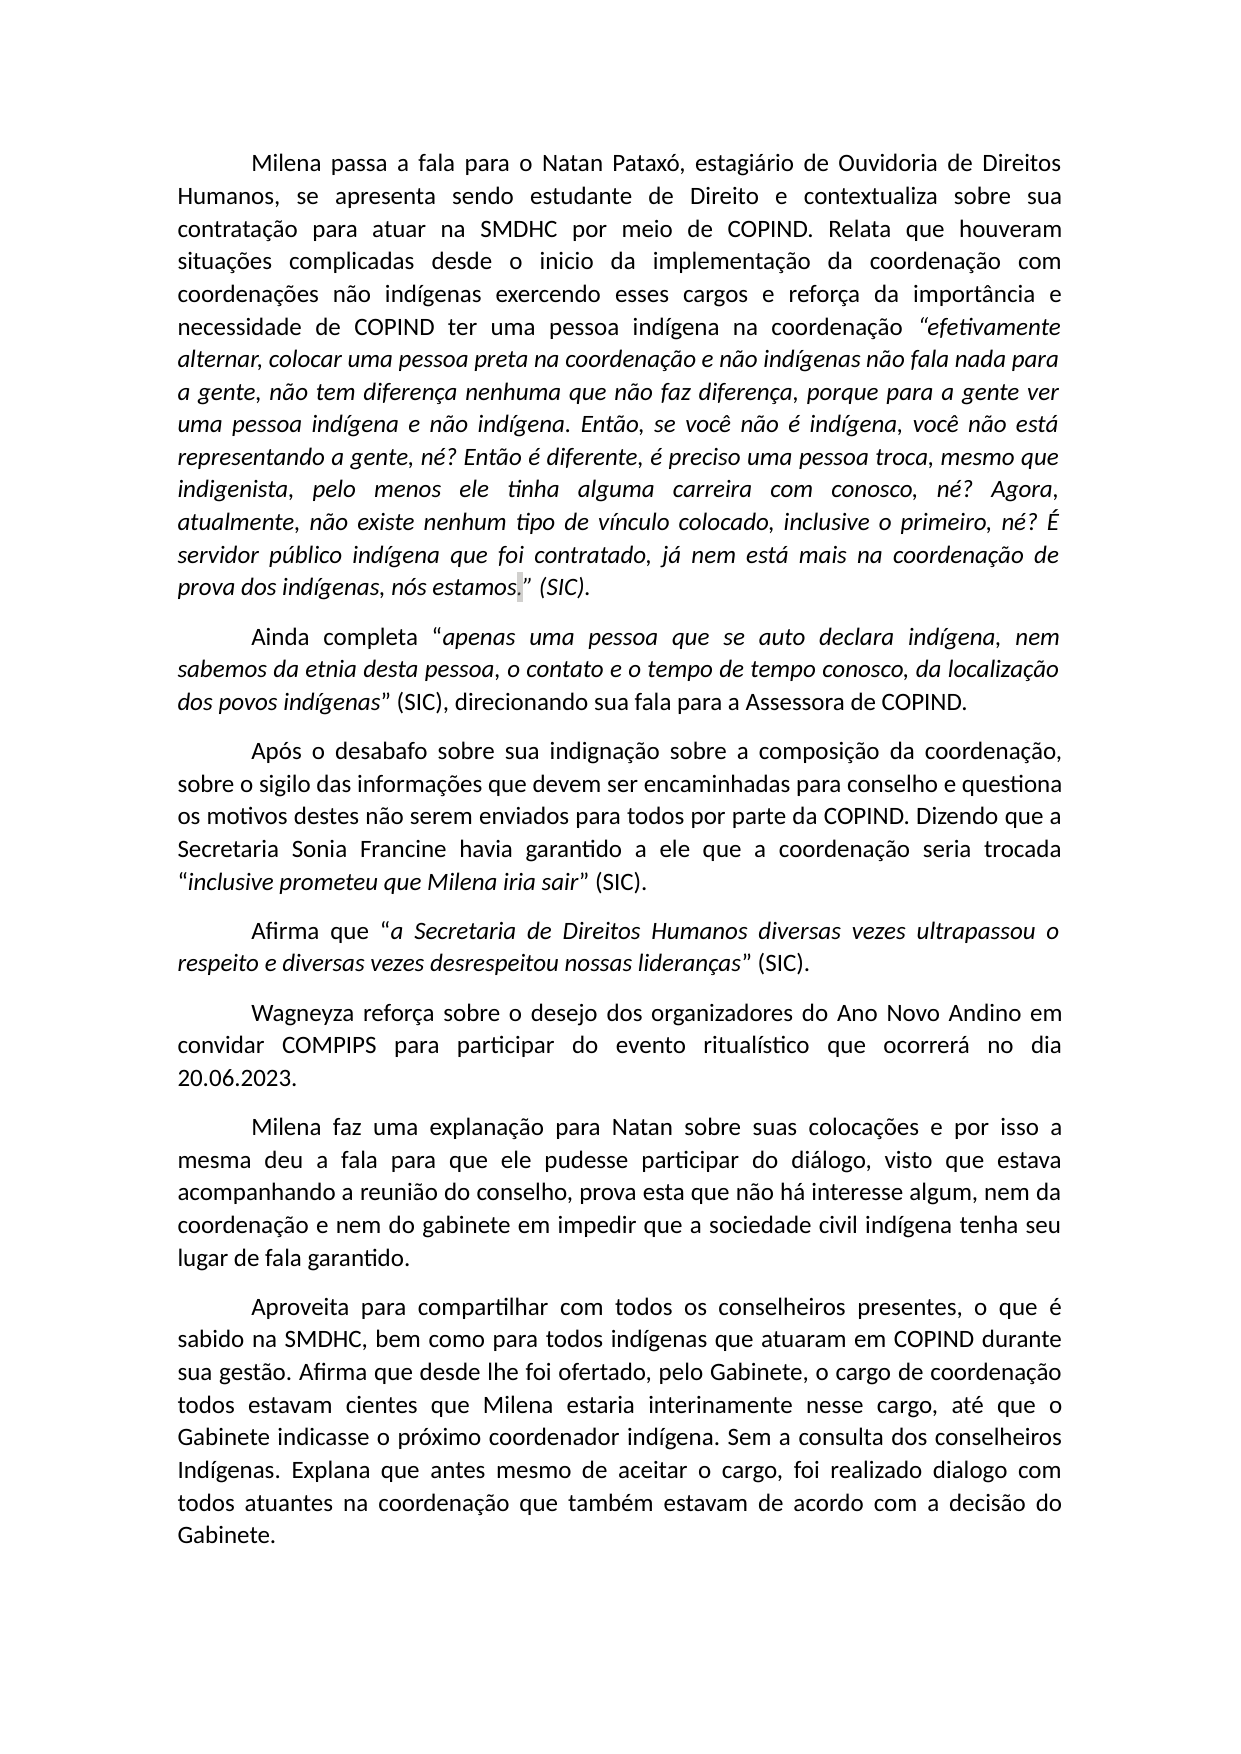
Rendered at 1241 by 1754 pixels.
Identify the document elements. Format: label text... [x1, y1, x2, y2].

text Wagneyza reforça sobre o desejo dos organizadores do Ano Novo Andino em convidar COMPIPS para participar do evento ritualístico que ocorrerá no dia 20.06.2023. [177, 997, 1063, 1093]
text Afirma que “a Secretaria de Direitos Humanos diversas vezes ultrapassou o respeito e diversas vezes desrespeitou nossas lideranças” (SIC). [177, 915, 1063, 978]
text Aproveita para compartilhar com todos os conselheiros presentes, o que é sabido na SMDHC, bem como para todos indígenas que atuaram em COPIND durante sua gestão. Afirma que desde lhe foi ofertado, pelo Gabinete, o cargo de coordenação todos estavam cientes que Milena estaria interinamente nesse cargo, até que o Gabinete indicasse o próximo coordenador indígena. Sem a consulta dos conselheiros Indígenas. Explana que antes mesmo de aceitar o cargo, foi realizado dialogo com todos atuantes na coordenação que também estavam de acordo com a decisão do Gabinete. [177, 1291, 1063, 1550]
text Após o desabafo sobre sua indignação sobre a composição da coordenação, sobre o sigilo das informações que devem ser encaminhadas para conselho e questiona os motivos destes não serem enviados para todos por parte da COPIND. Dizendo que a Secretaria Sonia Francine havia garantido a ele que a coordenação seria trocada “inclusive prometeu que Milena iria sair” (SIC). [177, 735, 1063, 896]
text Ainda completa “apenas uma pessoa que se auto declara indígena, nem sabemos da etnia desta pessoa, o contato e o tempo de tempo conosco, da localização dos povos indígenas” (SIC), direcionando sua fala para a Assessora de COPIND. [177, 621, 1063, 717]
text Milena passa a fala para o Natan Pataxó, estagiário de Ouvidoria de Direitos Humanos, se apresenta sendo estudante de Direito e contextualiza sobre sua contratação para atuar na SMDHC por meio de COPIND. Relata que houveram situações complicadas desde o inicio da implementação da coordenação com coordenações não indígenas exercendo esses cargos e reforça da importância e necessidade de COPIND ter uma pessoa indígena na coordenação “efetivamente alternar, colocar uma pessoa preta na coordenação e não indígenas não fala nada para a gente, não tem diferença nenhuma que não faz diferença, porque para a gente ver uma pessoa indígena e não indígena. Então, se você não é indígena, você não está representando a gente, né? Então é diferente, é preciso uma pessoa troca, mesmo que indigenista, pelo menos ele tinha alguma carreira com conosco, né? Agora, atualmente, não existe nenhum tipo de vínculo colocado, inclusive o primeiro, né? É servidor público indígena que foi contratado, já nem está mais na coordenação de prova dos indígenas, nós estamos.” (SIC). [177, 148, 1063, 602]
text Milena faz uma explanação para Natan sobre suas colocações e por isso a mesma deu a fala para que ele pudesse participar do diálogo, visto que estava acompanhando a reunião do conselho, prova esta que não há interesse algum, nem da coordenação e nem do gabinete em impedir que a sociedade civil indígena tenha seu lugar de fala garantido. [177, 1111, 1063, 1272]
